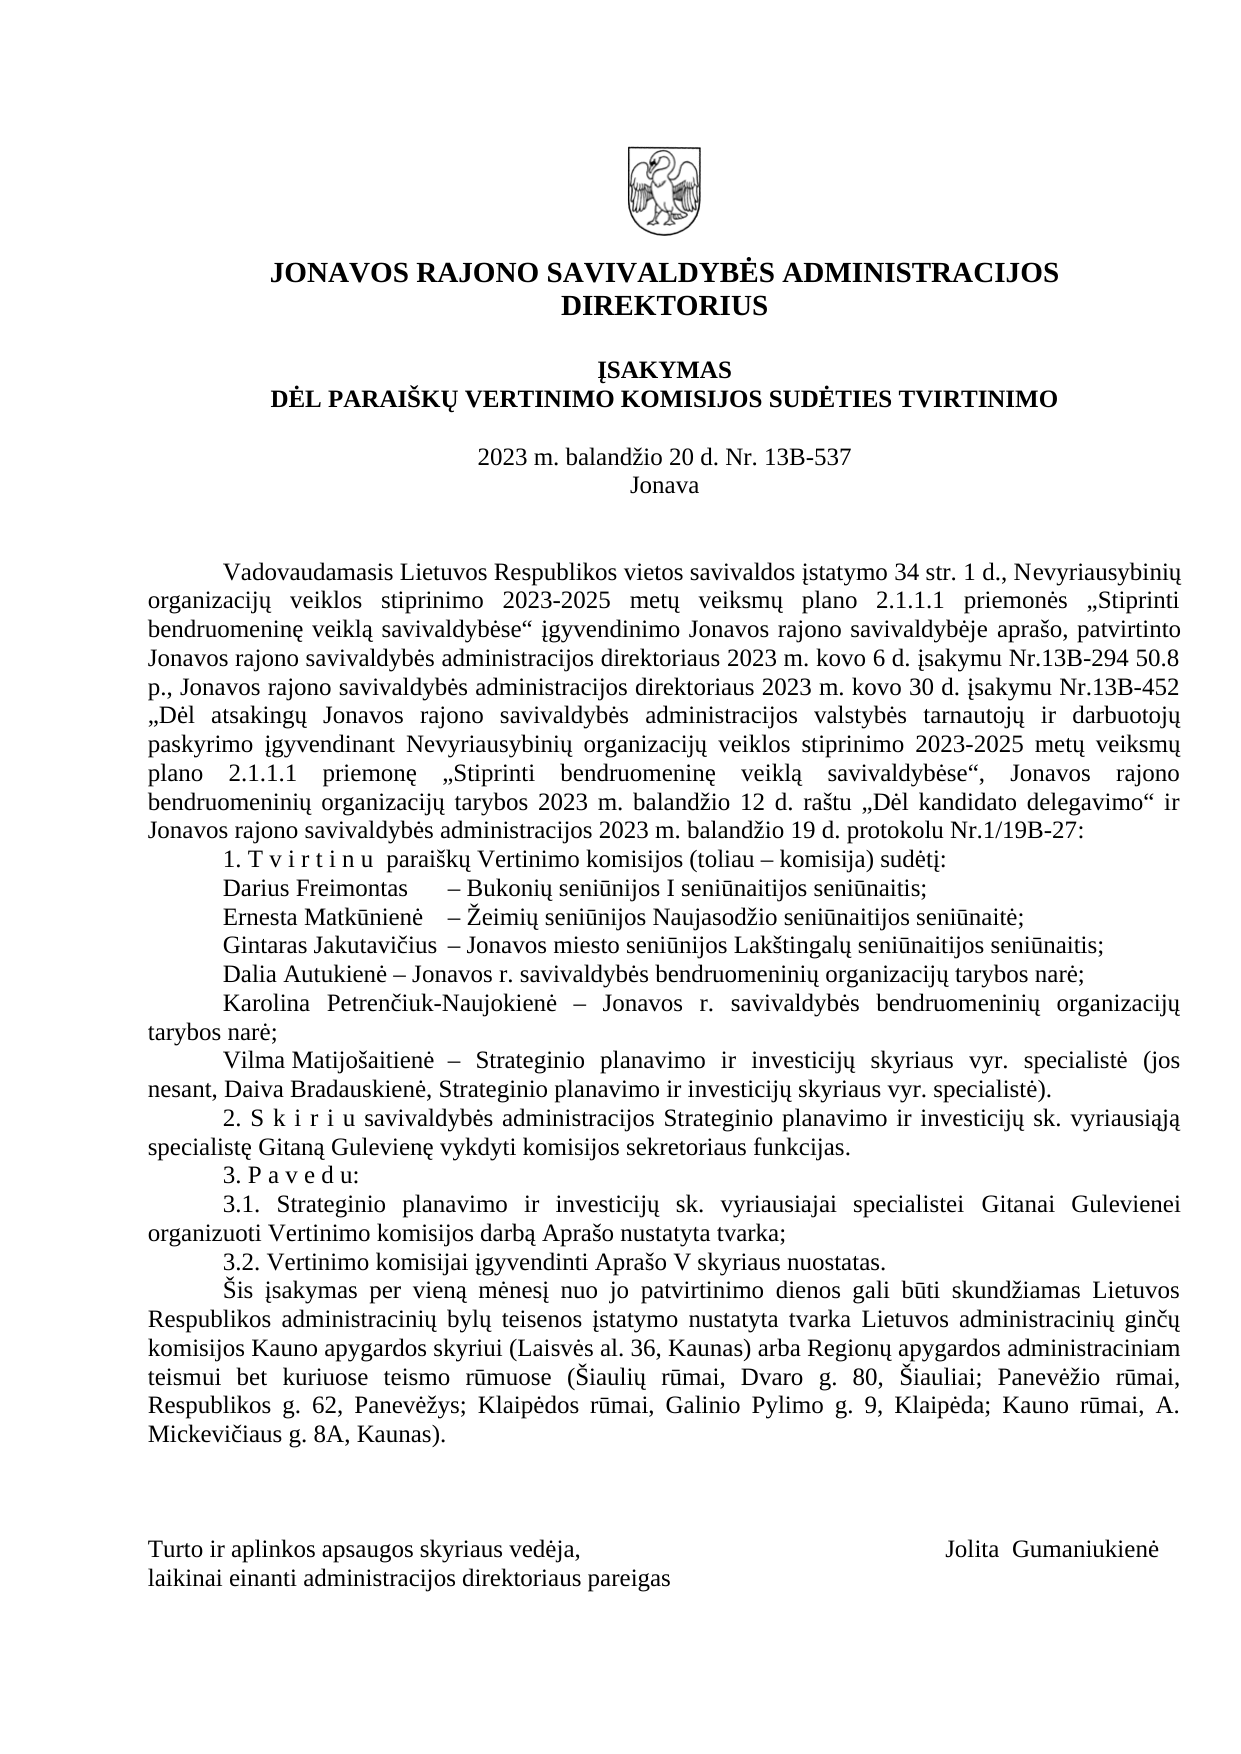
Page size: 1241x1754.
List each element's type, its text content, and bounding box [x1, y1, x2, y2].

text Darius Freimontas – Bukonių seniūnijos I seniūnaitijos seniūnaitis; [148, 873, 1181, 902]
text Jonava [148, 471, 1181, 499]
text 3.2. Vertinimo komisijai įgyvendinti Aprašo V skyriaus nuostatas. [148, 1247, 1181, 1276]
text Šis įsakymas per vieną mėnesį nuo jo patvirtinimo dienos gali būti skundžiamas Lietuvos Respublikos administracinių bylų teisenos įstatymo nustatyta tvarka Lietuvos administracinių ginčų komisijos Kauno apygardos skyriui (Laisvės al. 36, Kaunas) arba Regionų apygardos administraciniam teismui bet kuriuose teismo rūmuose (Šiaulių rūmai, Dvaro g. 80, Šiauliai; Panevėžio rūmai, Respublikos g. 62, Panevėžys; Klaipėdos rūmai, Galinio Pylimo g. 9, Klaipėda; Kauno rūmai, A. Mickevičiaus g. 8A, Kaunas). [148, 1276, 1181, 1448]
subtitle laikinai einanti administracijos direktoriaus pareigas [148, 1563, 1181, 1592]
text Ernesta Matkūnienė – Žeimių seniūnijos Naujasodžio seniūnaitijos seniūnaitė; [148, 902, 1181, 931]
text 1. T v i r t i n u paraiškų Vertinimo komisijos (toliau – komisija) sudėtį: [148, 844, 1181, 873]
text Gintaras Jakutavičius – Jonavos miesto seniūnijos Lakštingalų seniūnaitijos seniūnaitis; [148, 931, 1181, 959]
text ĮSAKYMAS [148, 356, 1181, 384]
text 2. S k i r i u savivaldybės administracijos Strateginio planavimo ir investicijų sk. vyriausiąją specialistę Gitaną Gulevienę vykdyti komisijos sekretoriaus funkcijas. [148, 1103, 1181, 1161]
text JONAVOS RAJONO SAVIVALDYBĖS ADMINISTRACIJOS DIREKTORIUS [148, 255, 1181, 322]
text 2023 m. balandžio 20 d. Nr. 13B-537 [148, 442, 1181, 471]
text 3.1. Strateginio planavimo ir investicijų sk. vyriausiajai specialistei Gitanai Gulevienei organizuoti Vertinimo komisijos darbą Aprašo nustatyta tvarka; [148, 1189, 1181, 1247]
text Dalia Autukienė – Jonavos r. savivaldybės bendruomeninių organizacijų tarybos narė; [148, 959, 1181, 988]
text Vadovaudamasis Lietuvos Respublikos vietos savivaldos įstatymo 34 str. 1 d., Nevyriausybinių organizacijų veiklos stiprinimo 2023-2025 metų veiksmų plano 2.1.1.1 priemonės „Stiprinti bendruomeninę veiklą savivaldybėse“ įgyvendinimo Jonavos rajono savivaldybėje aprašo, patvirtinto Jonavos rajono savivaldybės administracijos direktoriaus 2023 m. kovo 6 d. įsakymu Nr.13B-294 50.8 p., Jonavos rajono savivaldybės administracijos direktoriaus 2023 m. kovo 30 d. įsakymu Nr.13B-452 „Dėl atsakingų Jonavos rajono savivaldybės administracijos valstybės tarnautojų ir darbuotojų paskyrimo įgyvendinant Nevyriausybinių organizacijų veiklos stiprinimo 2023-2025 metų veiksmų plano 2.1.1.1 priemonę „Stiprinti bendruomeninę veiklą savivaldybėse“, Jonavos rajono bendruomeninių organizacijų tarybos 2023 m. balandžio 12 d. raštu „Dėl kandidato delegavimo“ ir Jonavos rajono savivaldybės administracijos 2023 m. balandžio 19 d. protokolu Nr.1/19B-27: [148, 557, 1181, 844]
text DĖL PARAIŠKŲ VERTINIMO KOMISIJOS SUDĖTIES TVIRTINIMO [148, 384, 1181, 413]
subtitle Turto ir aplinkos apsaugos skyriaus vedėja, Jolita Gumaniukienė [148, 1534, 1181, 1563]
text Karolina Petrenčiuk-Naujokienė – Jonavos r. savivaldybės bendruomeninių organizacijų tarybos narė; [148, 988, 1181, 1046]
text 3. P a v e d u: [148, 1161, 1181, 1189]
text Vilma Matijošaitienė – Strateginio planavimo ir investicijų skyriaus vyr. specialistė (jos nesant, Daiva Bradauskienė, Strateginio planavimo ir investicijų skyriaus vyr. specialistė). [148, 1046, 1181, 1103]
